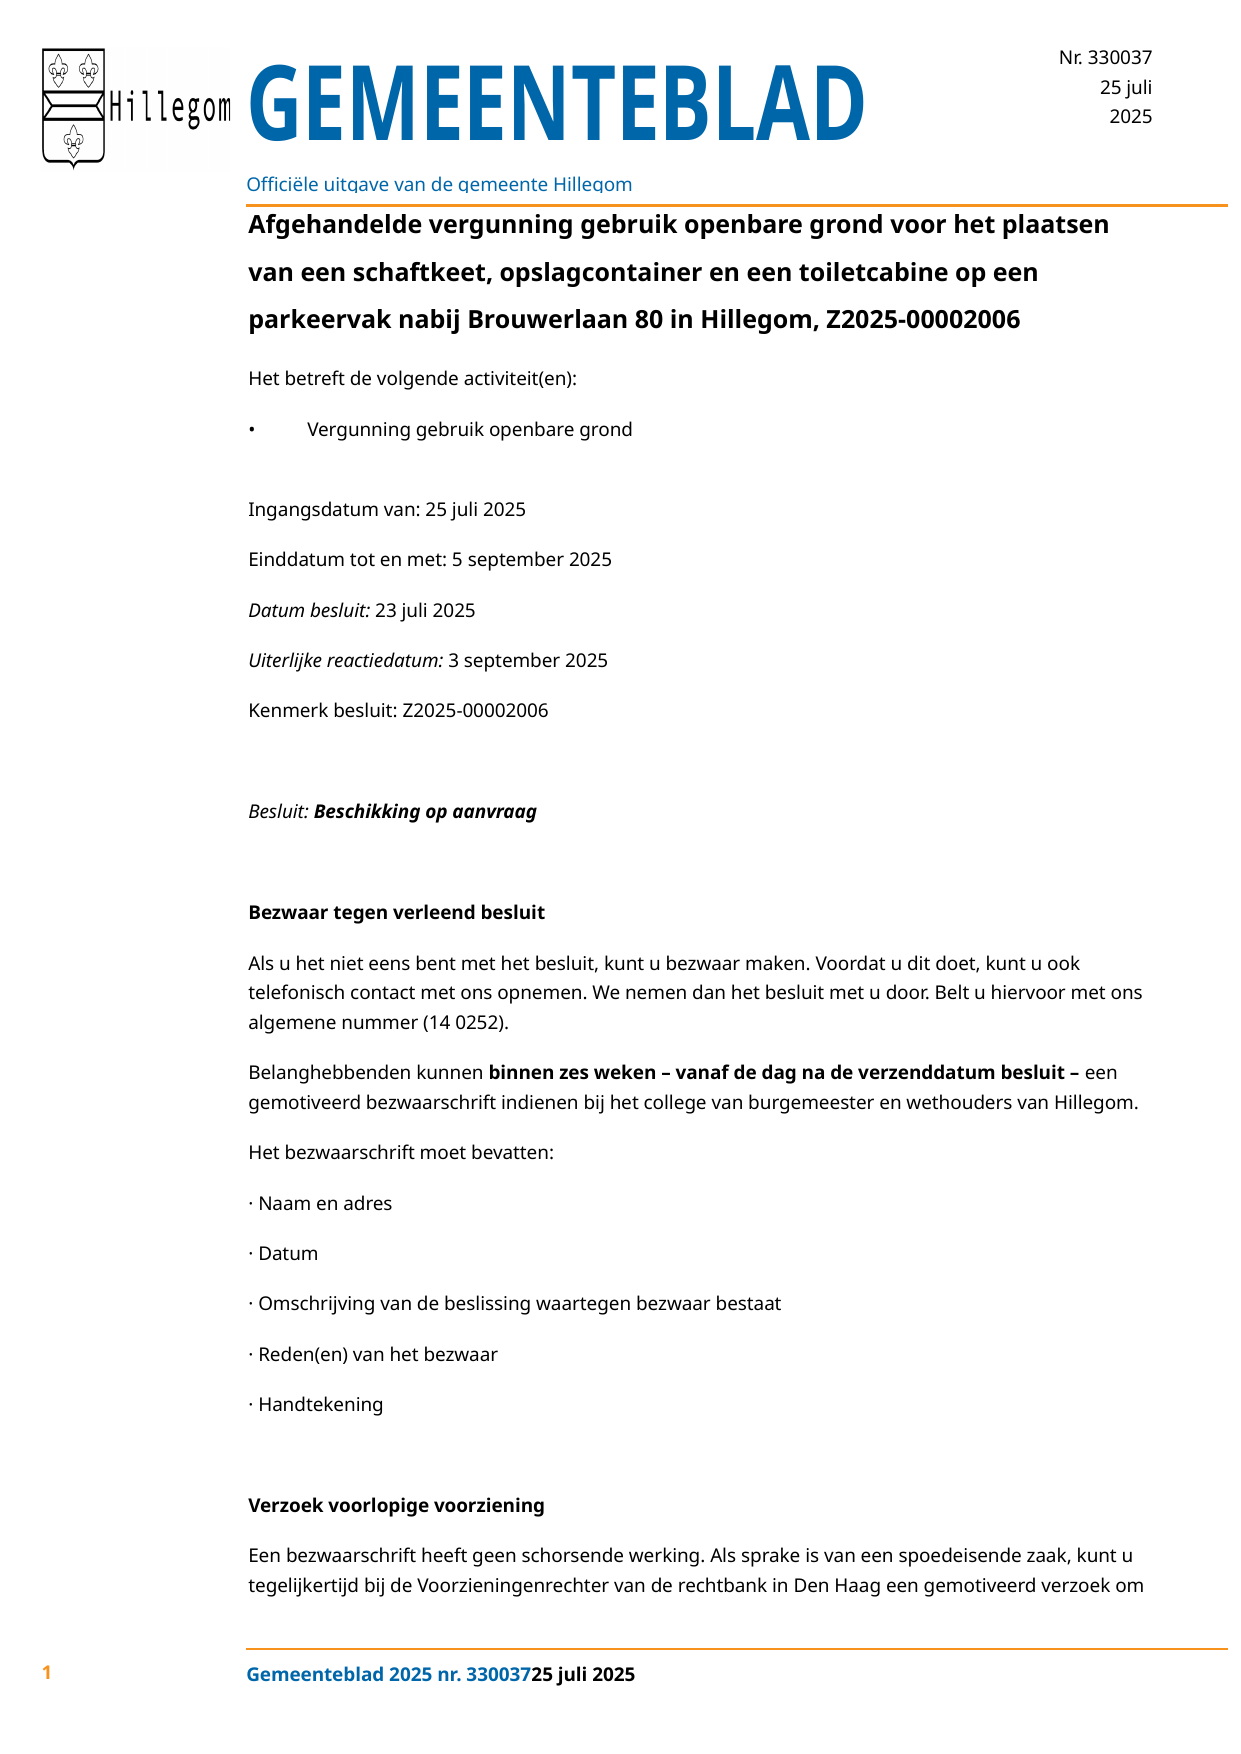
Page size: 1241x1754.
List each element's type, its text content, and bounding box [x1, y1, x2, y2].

text Als u het niet eens bent met het besluit, kunt u bezwaar maken. Voordat u dit doet, kunt u ook telefonisch contact met ons opnemen. We nemen dan het besluit met u door. Belt u hiervoor met ons algemene nummer (14 0252). [248, 950, 1152, 1034]
text Datum besluit: 23 juli 2025 [248, 597, 1152, 622]
text · Reden(en) van het bezwaar [248, 1341, 1152, 1367]
text Belanghebbenden kunnen binnen zes weken – vanaf de dag na de verzenddatum besluit – een gemotiveerd bezwaarschrift indienen bij het college van burgemeester en wethouders van Hillegom. [248, 1059, 1152, 1114]
text Verzoek voorlopige voorziening [248, 1492, 1152, 1518]
text Afgehandelde vergunning gebruik openbare grond voor het plaatsen van een schaftkeet, opslagcontainer en een toiletcabine op een parkeervak nabij Brouwerlaan 80 in Hillegom, Z2025-00002006 [248, 207, 1152, 336]
text Het betreft de volgende activiteit(en): [248, 366, 1152, 391]
text Einddatum tot en met: 5 september 2025 [248, 546, 1152, 572]
list Vergunning gebruik openbare grond [248, 416, 1152, 442]
text Het bezwaarschrift moet bevatten: [248, 1139, 1152, 1165]
text Kenmerk besluit: Z2025-00002006 [248, 698, 1152, 723]
text · Handtekening [248, 1391, 1152, 1417]
text Besluit: Beschikking op aanvraag [248, 798, 1152, 824]
text · Naam en adres [248, 1190, 1152, 1215]
text · Omschrijving van de beslissing waartegen bezwaar bestaat [248, 1291, 1152, 1316]
text Uiterlijke reactiedatum: 3 september 2025 [248, 647, 1152, 673]
text Bezwaar tegen verleend besluit [248, 899, 1152, 925]
text Een bezwaarschrift heeft geen schorsende werking. Als sprake is van een spoedeisende zaak, kunt u tegelijkertijd bij de Voorzieningenrechter van de rechtbank in Den Haag een gemotiveerd verzoek om [248, 1543, 1152, 1598]
text · Datum [248, 1240, 1152, 1266]
picture [41, 47, 231, 172]
text Ingangsdatum van: 25 juli 2025 [248, 496, 1152, 522]
